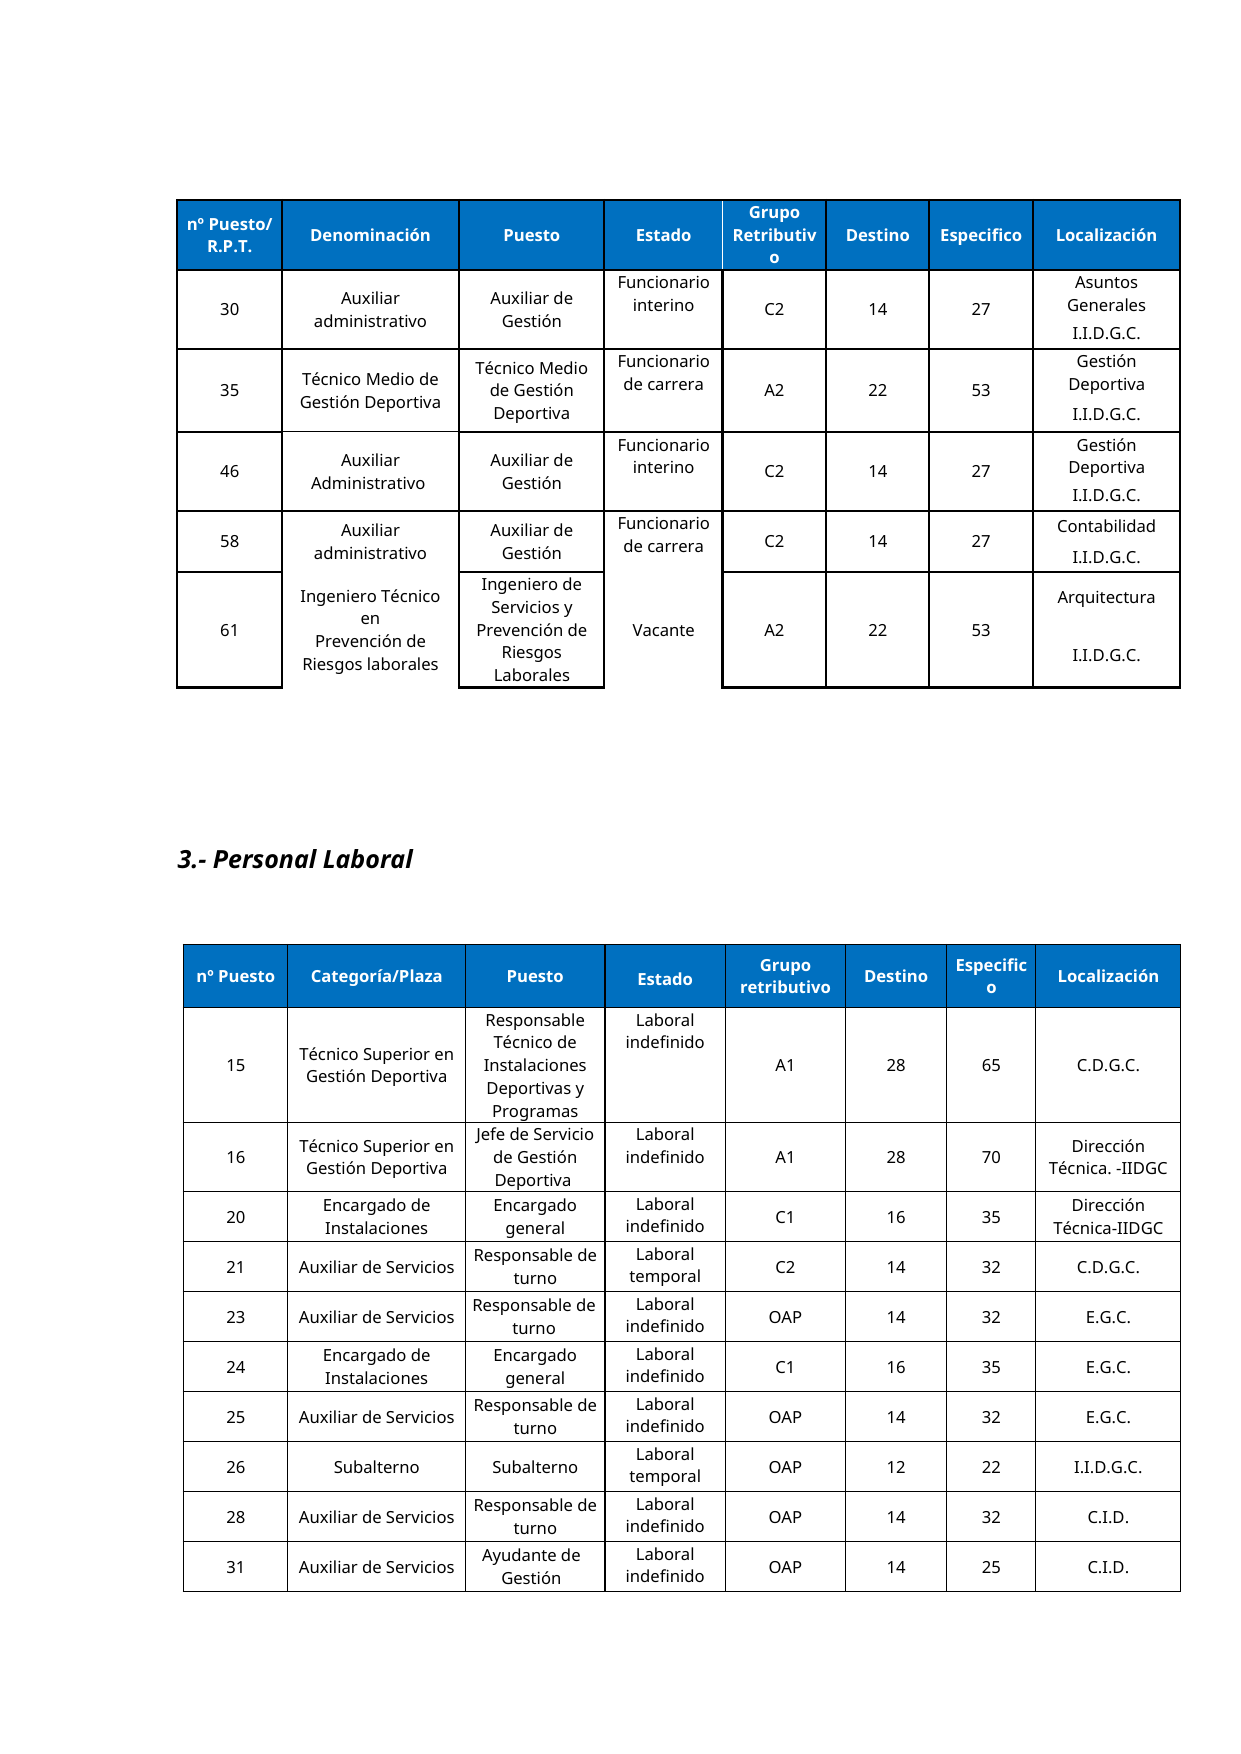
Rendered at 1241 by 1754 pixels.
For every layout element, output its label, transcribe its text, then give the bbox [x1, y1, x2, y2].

table_cell 14 [846, 1242, 946, 1291]
table_cell C.I.D. [1036, 1542, 1180, 1591]
table_cell Vacante [605, 571, 721, 686]
table_cell C1 [726, 1192, 845, 1241]
table_cell Subalterno [466, 1442, 604, 1491]
table_cell Responsable Técnico de Instalaciones Deportivas y Programas [466, 1008, 604, 1122]
table_cell Ingeniero Técnico en Prevención de Riesgos laborales [283, 571, 458, 686]
table_cell Asuntos Generales [1034, 271, 1179, 316]
table_cell 30 [178, 271, 281, 348]
table_cell 25 [184, 1392, 287, 1441]
table_header Localización [1034, 201, 1179, 269]
table_cell 35 [178, 350, 281, 431]
table_cell A2 [724, 350, 825, 431]
table_cell 20 [184, 1192, 287, 1241]
table_cell Encargado general [466, 1342, 604, 1391]
table_cell Encargado general [466, 1192, 604, 1241]
table_cell 70 [947, 1123, 1035, 1191]
table_header Grupo retributivo [726, 945, 845, 1007]
table_cell Subalterno [288, 1442, 465, 1491]
table_cell Laboral indefinido [606, 1292, 725, 1341]
table_cell Auxiliar de Gestión [460, 271, 603, 348]
table_cell Laboral indefinido [606, 1392, 725, 1441]
table_cell I.I.D.G.C. [1034, 622, 1179, 686]
table_cell 53 [930, 350, 1032, 431]
table_cell Auxiliar administrativo [283, 271, 458, 348]
table_cell C2 [724, 433, 825, 510]
table_cell A2 [724, 573, 825, 686]
table_cell C.D.G.C. [1036, 1008, 1180, 1122]
table_cell Funcionario de carrera [605, 512, 721, 571]
table_header Especifico [930, 201, 1032, 269]
table_cell Responsable de turno [466, 1242, 604, 1291]
table_cell 35 [947, 1342, 1035, 1391]
table_cell A1 [726, 1008, 845, 1122]
table_cell I.I.D.G.C. [1034, 316, 1179, 348]
table_cell 31 [184, 1542, 287, 1591]
table_cell Responsable de turno [466, 1392, 604, 1441]
table_cell Auxiliar de Servicios [288, 1492, 465, 1541]
table_cell 32 [947, 1492, 1035, 1541]
table_cell 27 [930, 512, 1032, 571]
table_cell Auxiliar de Gestión [460, 433, 603, 510]
table_cell C.D.G.C. [1036, 1242, 1180, 1291]
table_cell Laboral indefinido [606, 1542, 725, 1591]
table_cell 14 [827, 512, 928, 571]
table_cell 58 [178, 512, 281, 571]
table_header Estado [606, 945, 725, 1007]
table_cell Ingeniero de Servicios y Prevención de Riesgos Laborales [460, 573, 603, 686]
table_cell Auxiliar de Servicios [288, 1242, 465, 1291]
table_cell 14 [846, 1392, 946, 1441]
table_header Puesto [460, 201, 603, 269]
table_cell Laboral temporal [606, 1442, 725, 1491]
table_cell 22 [947, 1442, 1035, 1491]
table_cell C2 [726, 1242, 845, 1291]
table_cell Encargado de Instalaciones [288, 1342, 465, 1391]
table_cell 22 [827, 573, 928, 686]
table_cell OAP [726, 1392, 845, 1441]
table_cell Laboral indefinido [606, 1192, 725, 1241]
table_cell 22 [827, 350, 928, 431]
table_cell 14 [846, 1492, 946, 1541]
table_cell Dirección Técnica-IIDGC [1036, 1192, 1180, 1241]
table_cell 14 [846, 1542, 946, 1591]
table_cell Laboral temporal [606, 1242, 725, 1291]
table_header Localización [1036, 945, 1180, 1007]
table_cell Funcionario de carrera [605, 350, 721, 431]
table_cell OAP [726, 1292, 845, 1341]
table_cell OAP [726, 1442, 845, 1491]
table_cell 28 [184, 1492, 287, 1541]
table_cell A1 [726, 1123, 845, 1191]
table_cell 28 [846, 1123, 946, 1191]
table_cell 16 [184, 1123, 287, 1191]
table_cell 14 [827, 271, 928, 348]
table_header Destino [846, 945, 946, 1007]
table_cell 25 [947, 1542, 1035, 1591]
table_cell E.G.C. [1036, 1392, 1180, 1441]
table_cell 16 [846, 1342, 946, 1391]
table_cell E.G.C. [1036, 1342, 1180, 1391]
table_cell 61 [178, 573, 281, 686]
table_header Grupo Retributivo [723, 201, 825, 269]
table_cell I.I.D.G.C. [1034, 540, 1179, 571]
table_cell Funcionario interino [605, 433, 721, 510]
table_cell C2 [724, 512, 825, 571]
table_cell Auxiliar de Gestión [460, 512, 603, 571]
table_cell 21 [184, 1242, 287, 1291]
table_cell Laboral indefinido [606, 1008, 725, 1122]
table_cell Auxiliar de Servicios [288, 1392, 465, 1441]
table_cell C.I.D. [1036, 1492, 1180, 1541]
table_cell Técnico Medio de Gestión Deportiva [283, 350, 458, 431]
table_cell I.I.D.G.C. [1034, 479, 1179, 510]
table_cell Laboral indefinido [606, 1342, 725, 1391]
table_cell Técnico Superior en Gestión Deportiva [288, 1123, 465, 1191]
table_cell Auxiliar Administrativo [283, 432, 458, 510]
table_cell Responsable de turno [466, 1292, 604, 1341]
table_cell OAP [726, 1492, 845, 1541]
table_cell E.G.C. [1036, 1292, 1180, 1341]
table_cell 46 [178, 433, 281, 510]
table_cell C1 [726, 1342, 845, 1391]
table_cell I.I.D.G.C. [1034, 395, 1179, 431]
table_cell 27 [930, 271, 1032, 348]
table_cell 15 [184, 1008, 287, 1122]
table_cell Funcionario interino [605, 271, 721, 348]
table_cell Laboral indefinido [606, 1492, 725, 1541]
table_cell I.I.D.G.C. [1036, 1442, 1180, 1491]
table_header Especifico [947, 945, 1035, 1007]
table_cell Auxiliar administrativo [283, 512, 458, 571]
table_cell 32 [947, 1242, 1035, 1291]
table_cell Auxiliar de Servicios [288, 1292, 465, 1341]
table_cell Dirección Técnica. -IIDGC [1036, 1123, 1180, 1191]
table_header Estado [605, 201, 722, 269]
table_cell Contabilidad [1034, 512, 1179, 540]
table_cell 12 [846, 1442, 946, 1491]
table_cell Arquitectura [1034, 573, 1179, 622]
table_cell 26 [184, 1442, 287, 1491]
table_cell C2 [724, 271, 825, 348]
table_cell Gestión Deportiva [1034, 433, 1179, 478]
table_cell 27 [930, 433, 1032, 510]
table_cell Auxiliar de Servicios [288, 1542, 465, 1591]
table_cell 24 [184, 1342, 287, 1391]
table_header nº Puesto [184, 945, 287, 1007]
table_cell 14 [846, 1292, 946, 1341]
text 3.- Personal Laboral [177, 842, 1063, 876]
table_cell Laboral indefinido [606, 1123, 725, 1191]
table_cell 35 [947, 1192, 1035, 1241]
table_cell OAP [726, 1542, 845, 1591]
table_cell 32 [947, 1392, 1035, 1441]
table_cell Técnico Superior en Gestión Deportiva [288, 1008, 465, 1122]
table_cell 28 [846, 1008, 946, 1122]
table_cell 32 [947, 1292, 1035, 1341]
table_header Categoría/Plaza [288, 945, 465, 1007]
table_cell Responsable de turno [466, 1492, 604, 1541]
table_cell Técnico Medio de Gestión Deportiva [460, 350, 603, 431]
table_header Puesto [466, 945, 604, 1007]
table_cell 23 [184, 1292, 287, 1341]
table_header Denominación [283, 201, 458, 269]
table_cell 16 [846, 1192, 946, 1241]
table_cell Gestión Deportiva [1034, 350, 1179, 395]
table_header Destino [827, 201, 928, 269]
table_cell Ayudante de Gestión [466, 1542, 604, 1591]
table_cell 65 [947, 1008, 1035, 1122]
table_header nº Puesto/ R.P.T. [178, 201, 281, 269]
table_cell 53 [930, 573, 1032, 686]
table_cell Encargado de Instalaciones [288, 1192, 465, 1241]
table_cell 14 [827, 433, 928, 510]
table_cell Jefe de Servicio de Gestión Deportiva [466, 1123, 604, 1191]
